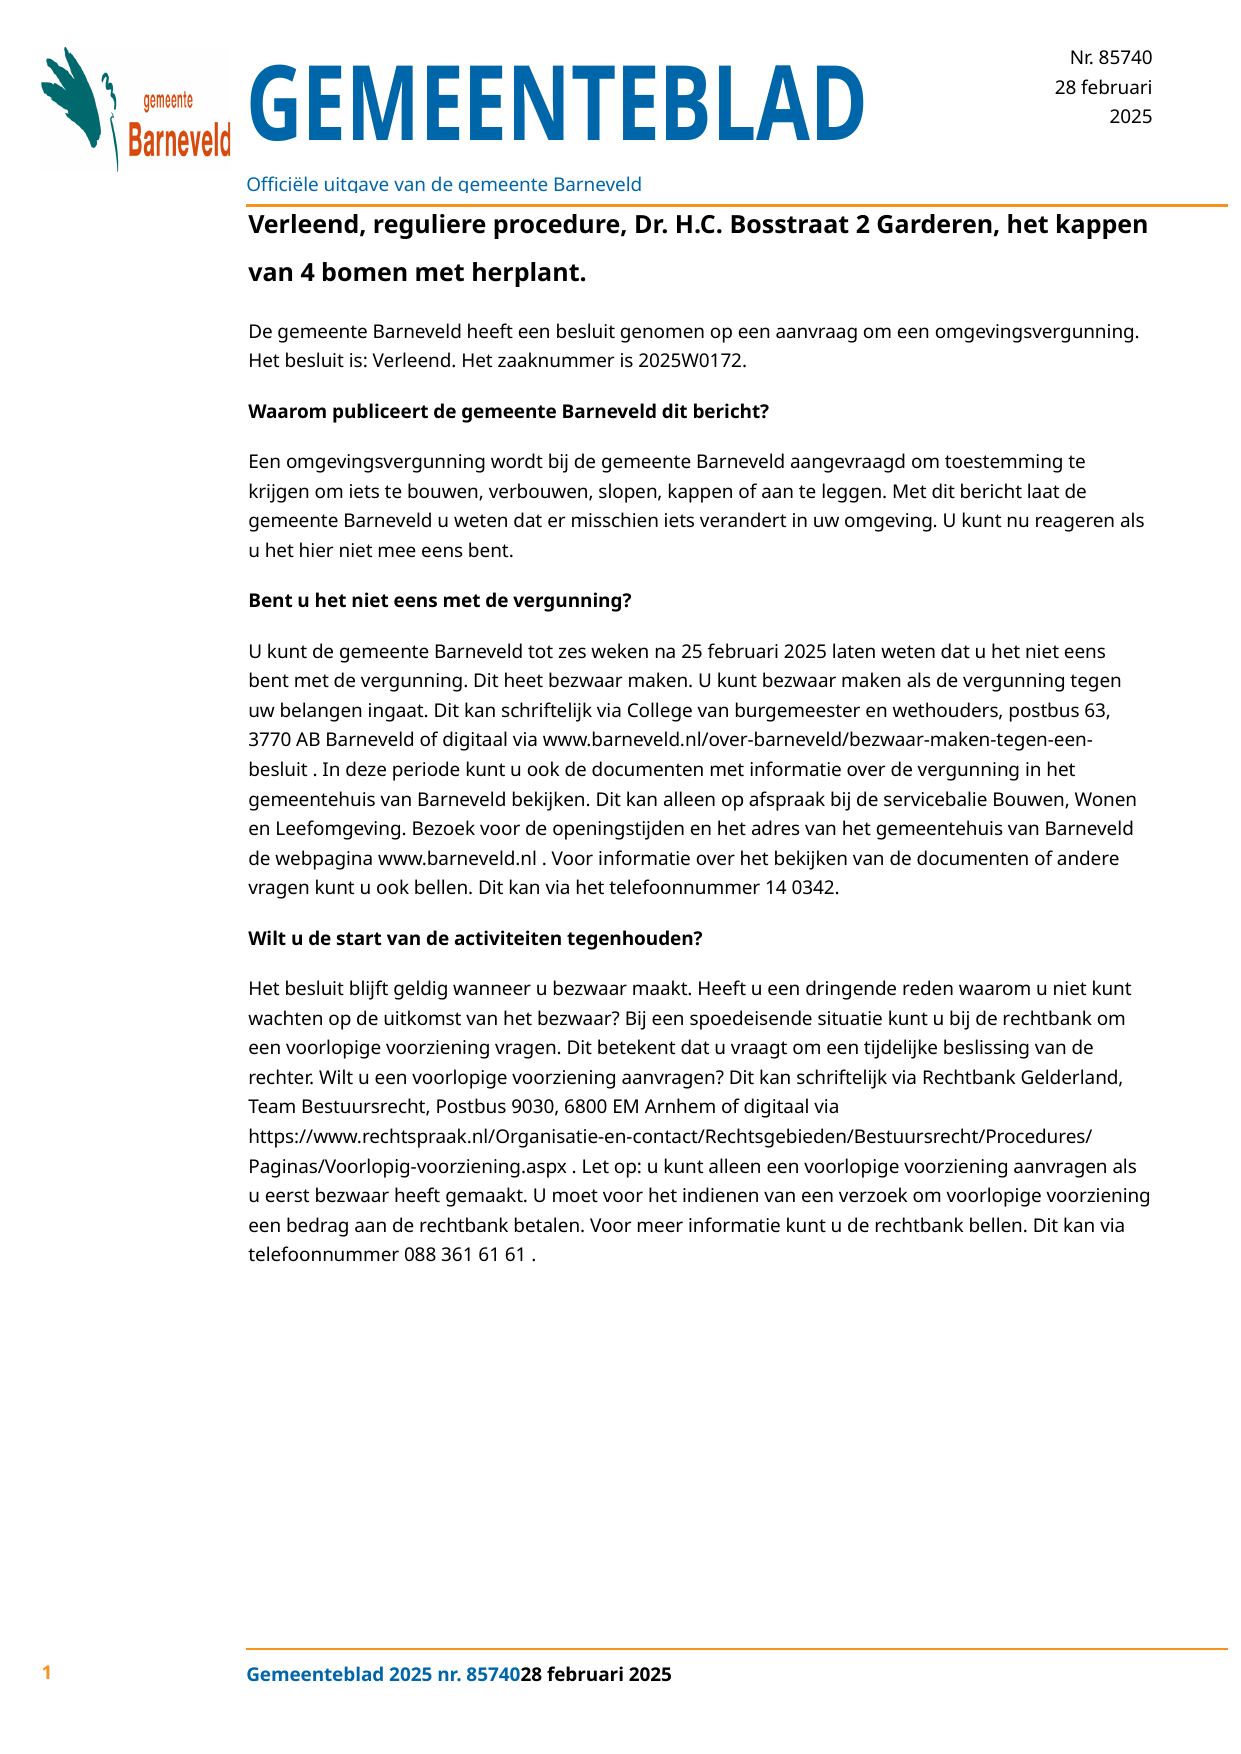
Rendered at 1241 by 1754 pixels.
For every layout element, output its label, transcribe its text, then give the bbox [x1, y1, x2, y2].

picture [41, 47, 231, 172]
text Verleend, reguliere procedure, Dr. H.C. Bosstraat 2 Garderen, het kappen van 4 bomen met herplant. [248, 207, 1152, 288]
text Bent u het niet eens met de vergunning? [248, 587, 1152, 613]
text Wilt u de start van de activiteiten tegenhouden? [248, 925, 1152, 951]
text De gemeente Barneveld heeft een besluit genomen op een aanvraag om een omgevingsvergunning. Het besluit is: Verleend. Het zaaknummer is 2025W0172. [248, 318, 1152, 373]
text Waarom publiceert de gemeente Barneveld dit bericht? [248, 398, 1152, 424]
text U kunt de gemeente Barneveld tot zes weken na 25 februari 2025 laten weten dat u het niet eens bent met de vergunning. Dit heet bezwaar maken. U kunt bezwaar maken als de vergunning tegen uw belangen ingaat. Dit kan schriftelijk via College van burgemeester en wethouders, postbus 63, 3770 AB Barneveld of digitaal via www.barneveld.nl/over-barneveld/bezwaar-maken-tegen-een-besluit . In deze periode kunt u ook de documenten met informatie over de vergunning in het gemeentehuis van Barneveld bekijken. Dit kan alleen op afspraak bij de servicebalie Bouwen, Wonen en Leefomgeving. Bezoek voor de openingstijden en het adres van het gemeentehuis van Barneveld de webpagina www.barneveld.nl . Voor informatie over het bekijken van de documenten of andere vragen kunt u ook bellen. Dit kan via het telefoonnummer 14 0342. [248, 638, 1152, 900]
text Een omgevingsvergunning wordt bij de gemeente Barneveld aangevraagd om toestemming te krijgen om iets te bouwen, verbouwen, slopen, kappen of aan te leggen. Met dit bericht laat de gemeente Barneveld u weten dat er misschien iets verandert in uw omgeving. U kunt nu reageren als u het hier niet mee eens bent. [248, 448, 1152, 563]
text Het besluit blijft geldig wanneer u bezwaar maakt. Heeft u een dringende reden waarom u niet kunt wachten op de uitkomst van het bezwaar? Bij een spoedeisende situatie kunt u bij de rechtbank om een voorlopige voorziening vragen. Dit betekent dat u vraagt om een tijdelijke beslissing van de rechter. Wilt u een voorlopige voorziening aanvragen? Dit kan schriftelijk via Rechtbank Gelderland, Team Bestuursrecht, Postbus 9030, 6800 EM Arnhem of digitaal via https://www.rechtspraak.nl/Organisatie-en-contact/Rechtsgebieden/Bestuursrecht/Procedures/Paginas/Voorlopig-voorziening.aspx . Let op: u kunt alleen een voorlopige voorziening aanvragen als u eerst bezwaar heeft gemaakt. U moet voor het indienen van een verzoek om voorlopige voorziening een bedrag aan de rechtbank betalen. Voor meer informatie kunt u de rechtbank bellen. Dit kan via telefoonnummer 088 361 61 61 . [248, 975, 1152, 1267]
